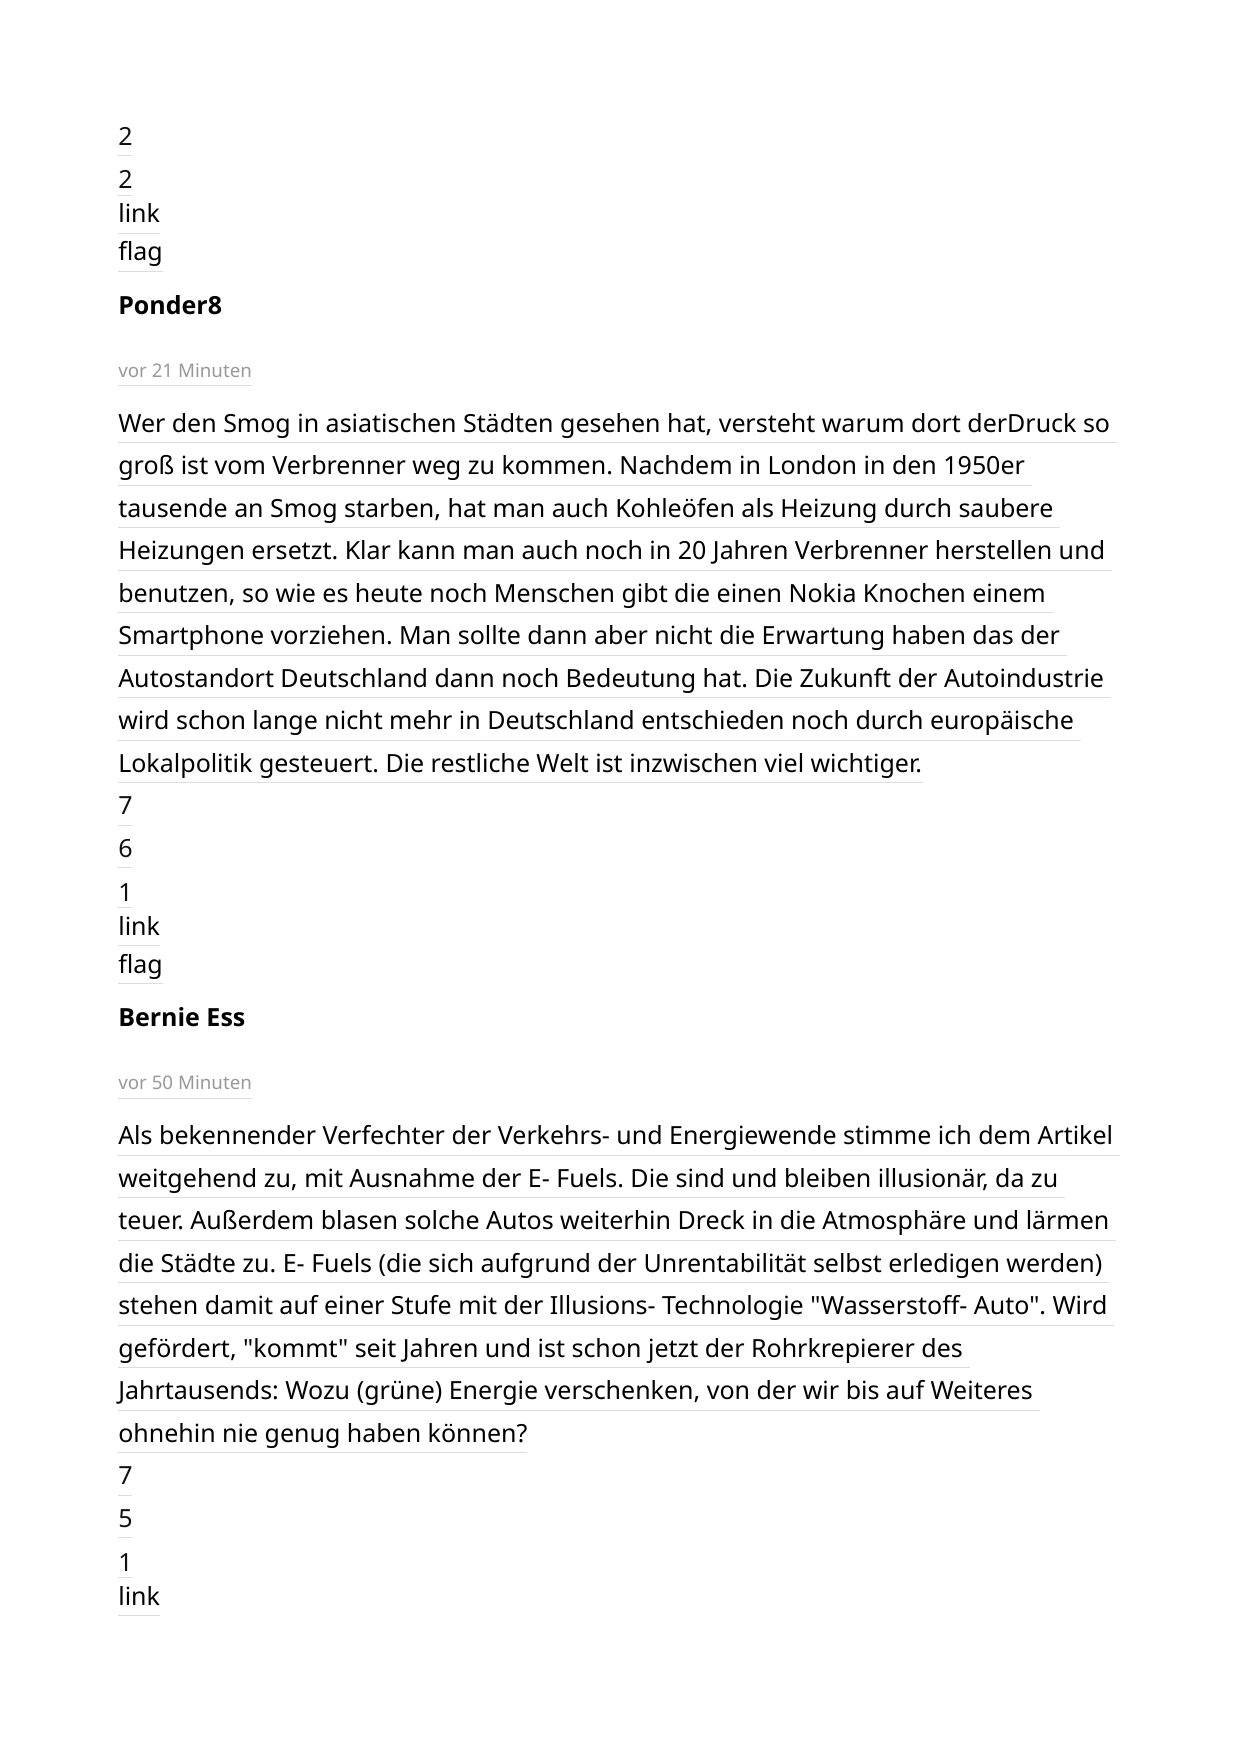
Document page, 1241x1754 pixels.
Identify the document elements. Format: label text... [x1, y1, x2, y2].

text 2 [118, 118, 1122, 156]
text Als bekennender Verfechter der Verkehrs- und Energiewende stimme ich dem Artikel weitgehend zu, mit Ausnahme der E- Fuels. Die sind und bleiben illusionär, da zu teuer. Außerdem blasen solche Autos weiterhin Dreck in die Atmosphäre und lärmen die Städte zu. E- Fuels (die sich aufgrund der Unrentabilität selbst erledigen werden) stehen damit auf einer Stufe mit der Illusions- Technologie "Wasserstoff- Auto". Wird gefördert, "kommt" seit Jahren und ist schon jetzt der Rohrkrepierer des Jahrtausends: Wozu (grüne) Energie verschenken, von der wir bis auf Weiteres ohnehin nie genug haben können? [118, 1118, 1122, 1453]
text 1 [118, 1543, 1122, 1578]
text Bernie Ess [118, 1000, 1122, 1034]
text 7 [118, 788, 1122, 826]
text 5 [118, 1500, 1122, 1538]
text flag [118, 946, 1122, 984]
text 2 [118, 161, 1122, 196]
text Ponder8 [118, 288, 1122, 322]
text 6 [118, 831, 1122, 868]
text flag [118, 234, 1122, 272]
text 1 [118, 873, 1122, 908]
text link [118, 908, 1122, 946]
text vor 21 Minuten [118, 357, 1117, 386]
text link [118, 196, 1122, 234]
text link [118, 1578, 1122, 1616]
text 7 [118, 1458, 1122, 1496]
text Wer den Smog in asiatischen Städten gesehen hat, versteht warum dort derDruck so groß ist vom Verbrenner weg zu kommen. Nachdem in London in den 1950er tausende an Smog starben, hat man auch Kohleöfen als Heizung durch saubere Heizungen ersetzt. Klar kann man auch noch in 20 Jahren Verbrenner herstellen und benutzen, so wie es heute noch Menschen gibt die einen Nokia Knochen einem Smartphone vorziehen. Man sollte dann aber nicht die Erwartung haben das der Autostandort Deutschland dann noch Bedeutung hat. Die Zukunft der Autoindustrie wird schon lange nicht mehr in Deutschland entschieden noch durch europäische Lokalpolitik gesteuert. Die restliche Welt ist inzwischen viel wichtiger. [118, 406, 1122, 783]
text vor 50 Minuten [118, 1069, 1117, 1099]
